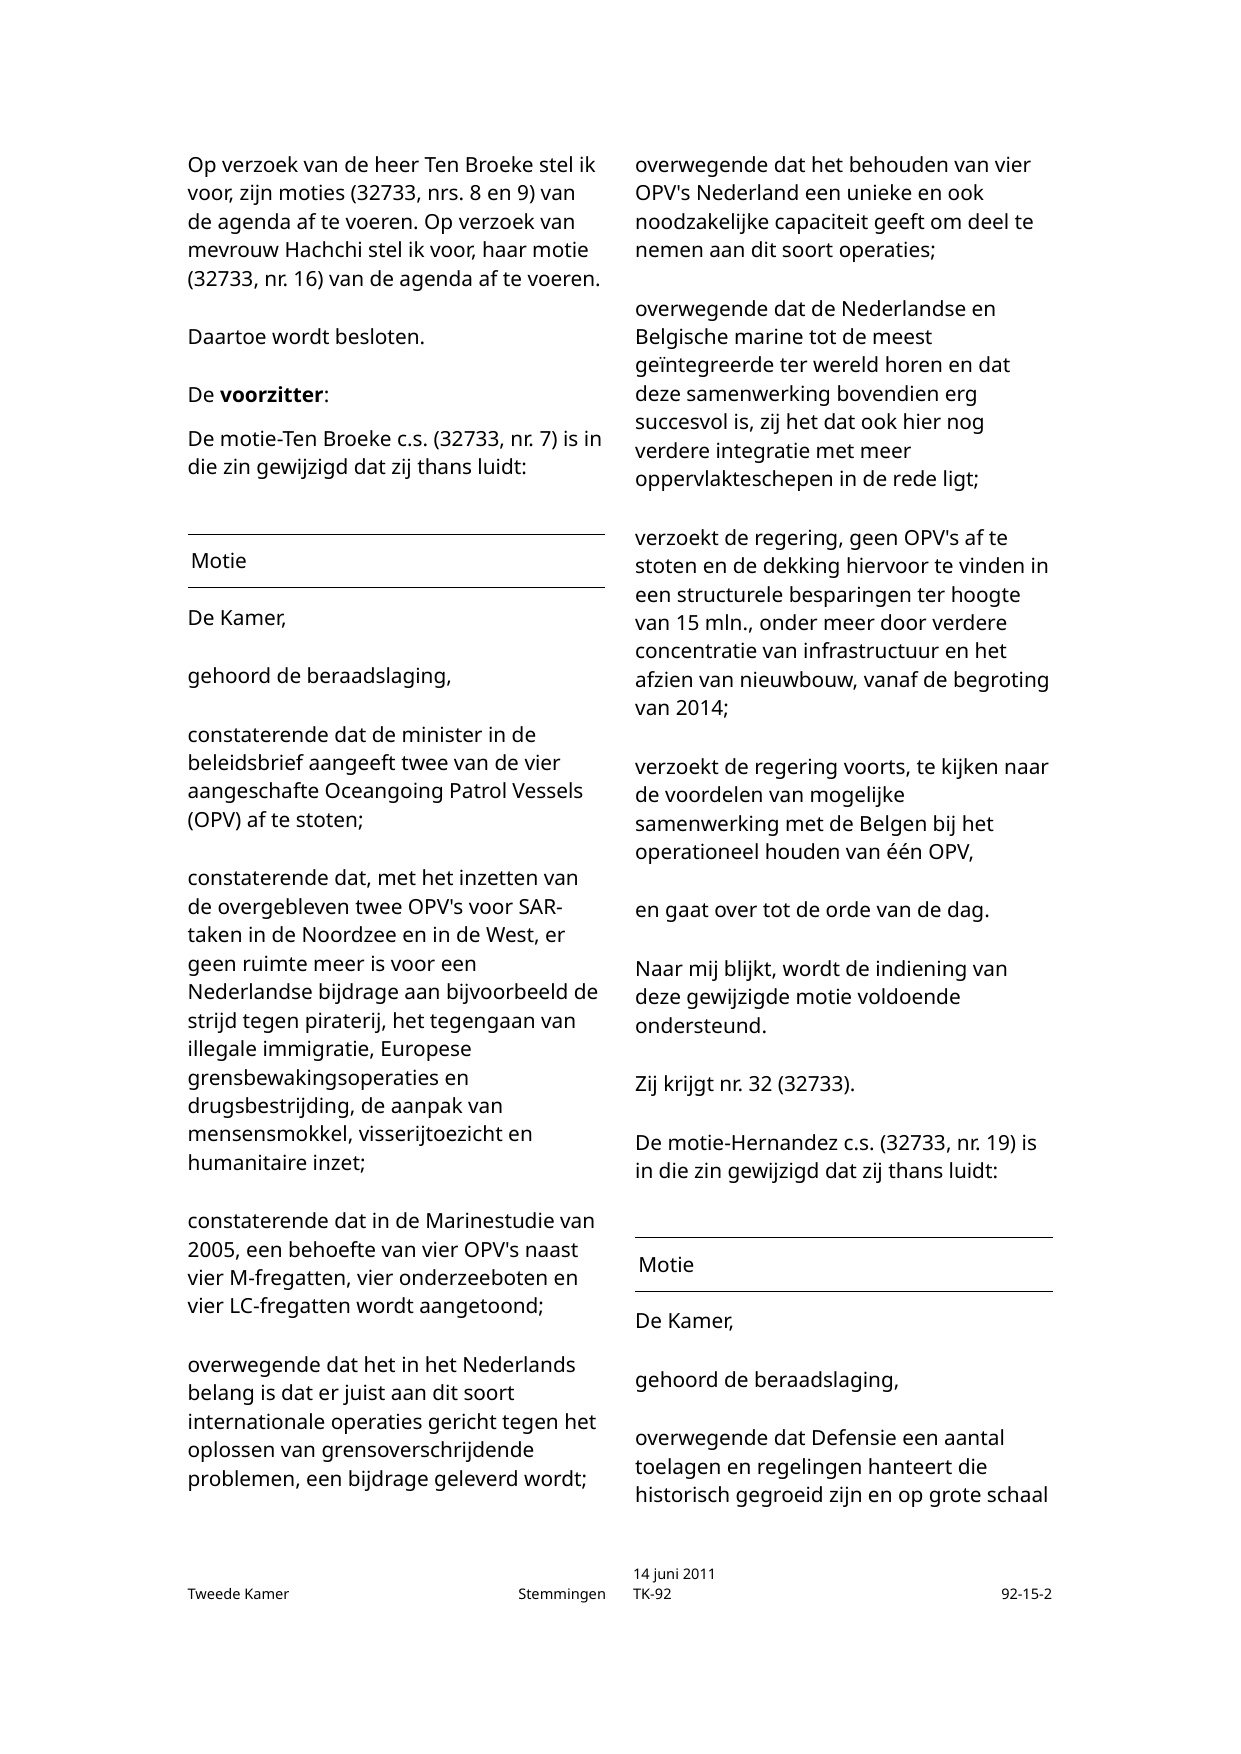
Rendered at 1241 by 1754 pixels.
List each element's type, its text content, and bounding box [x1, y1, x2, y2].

text De motie-Hernandez c.s. (32733, nr. 19) is in die zin gewijzigd dat zij thans luidt: [635, 1128, 1053, 1185]
text gehoord de beraadslaging, [187, 661, 605, 690]
text overwegende dat de Nederlandse en Belgische marine tot de meest geïntegreerde ter wereld horen en dat deze samenwerking bovendien erg succesvol is, zij het dat ook hier nog verdere integratie met meer oppervlakteschepen in de rede ligt; [635, 294, 1053, 493]
text gehoord de beraadslaging, [635, 1365, 1053, 1393]
text overwegende dat het in het Nederlands belang is dat er juist aan dit soort internationale operaties gericht tegen het oplossen van grensoverschrijdende problemen, een bijdrage geleverd wordt; [187, 1350, 605, 1492]
text De Kamer, [187, 603, 605, 631]
text Op verzoek van de heer Ten Broeke stel ik voor, zijn moties (32733, nrs. 8 en 9) van de agenda af te voeren. Op verzoek van mevrouw Hachchi stel ik voor, haar motie (32733, nr. 16) van de agenda af te voeren. [187, 150, 605, 292]
text Zij krijgt nr. 32 (32733). [635, 1069, 1053, 1098]
text De motie-Ten Broeke c.s. (32733, nr. 7) is in die zin gewijzigd dat zij thans luidt: [187, 424, 605, 481]
text Daartoe wordt besloten. [187, 322, 605, 351]
subtitle Motie [187, 535, 605, 588]
text De Kamer, [635, 1307, 1053, 1335]
text en gaat over tot de orde van de dag. [635, 896, 1053, 924]
text constaterende dat de minister in de beleidsbrief aangeeft twee van de vier aangeschafte Oceangoing Patrol Vessels (OPV) af te stoten; [187, 720, 605, 833]
text constaterende dat, met het inzetten van de overgebleven twee OPV's voor SAR-taken in de Noordzee en in de West, er geen ruimte meer is voor een Nederlandse bijdrage aan bijvoorbeeld de strijd tegen piraterij, het tegengaan van illegale immigratie, Europese grensbewakingsoperaties en drugsbestrijding, de aanpak van mensensmokkel, visserijtoezicht en humanitaire inzet; [187, 863, 605, 1176]
text verzoekt de regering, geen OPV's af te stoten en de dekking hiervoor te vinden in een structurele besparingen ter hoogte van 15 mln., onder meer door verdere concentratie van infrastructuur en het afzien van nieuwbouw, vanaf de begroting van 2014; [635, 523, 1053, 722]
text overwegende dat Defensie een aantal toelagen en regelingen hanteert die historisch gegroeid zijn en op grote schaal [635, 1423, 1053, 1509]
text overwegende dat het behouden van vier OPV's Nederland een unieke en ook noodzakelijke capaciteit geeft om deel te nemen aan dit soort operaties; [635, 150, 1053, 264]
subtitle Motie [635, 1238, 1053, 1291]
text De voorzitter: [187, 381, 605, 409]
text verzoekt de regering voorts, te kijken naar de voordelen van mogelijke samenwerking met de Belgen bij het operationeel houden van één OPV, [635, 752, 1053, 866]
text constaterende dat in de Marinestudie van 2005, een behoefte van vier OPV's naast vier M-fregatten, vier onderzeeboten en vier LC-fregatten wordt aangetoond; [187, 1206, 605, 1320]
text Naar mij blijkt, wordt de indiening van deze gewijzigde motie voldoende ondersteund. [635, 954, 1053, 1039]
